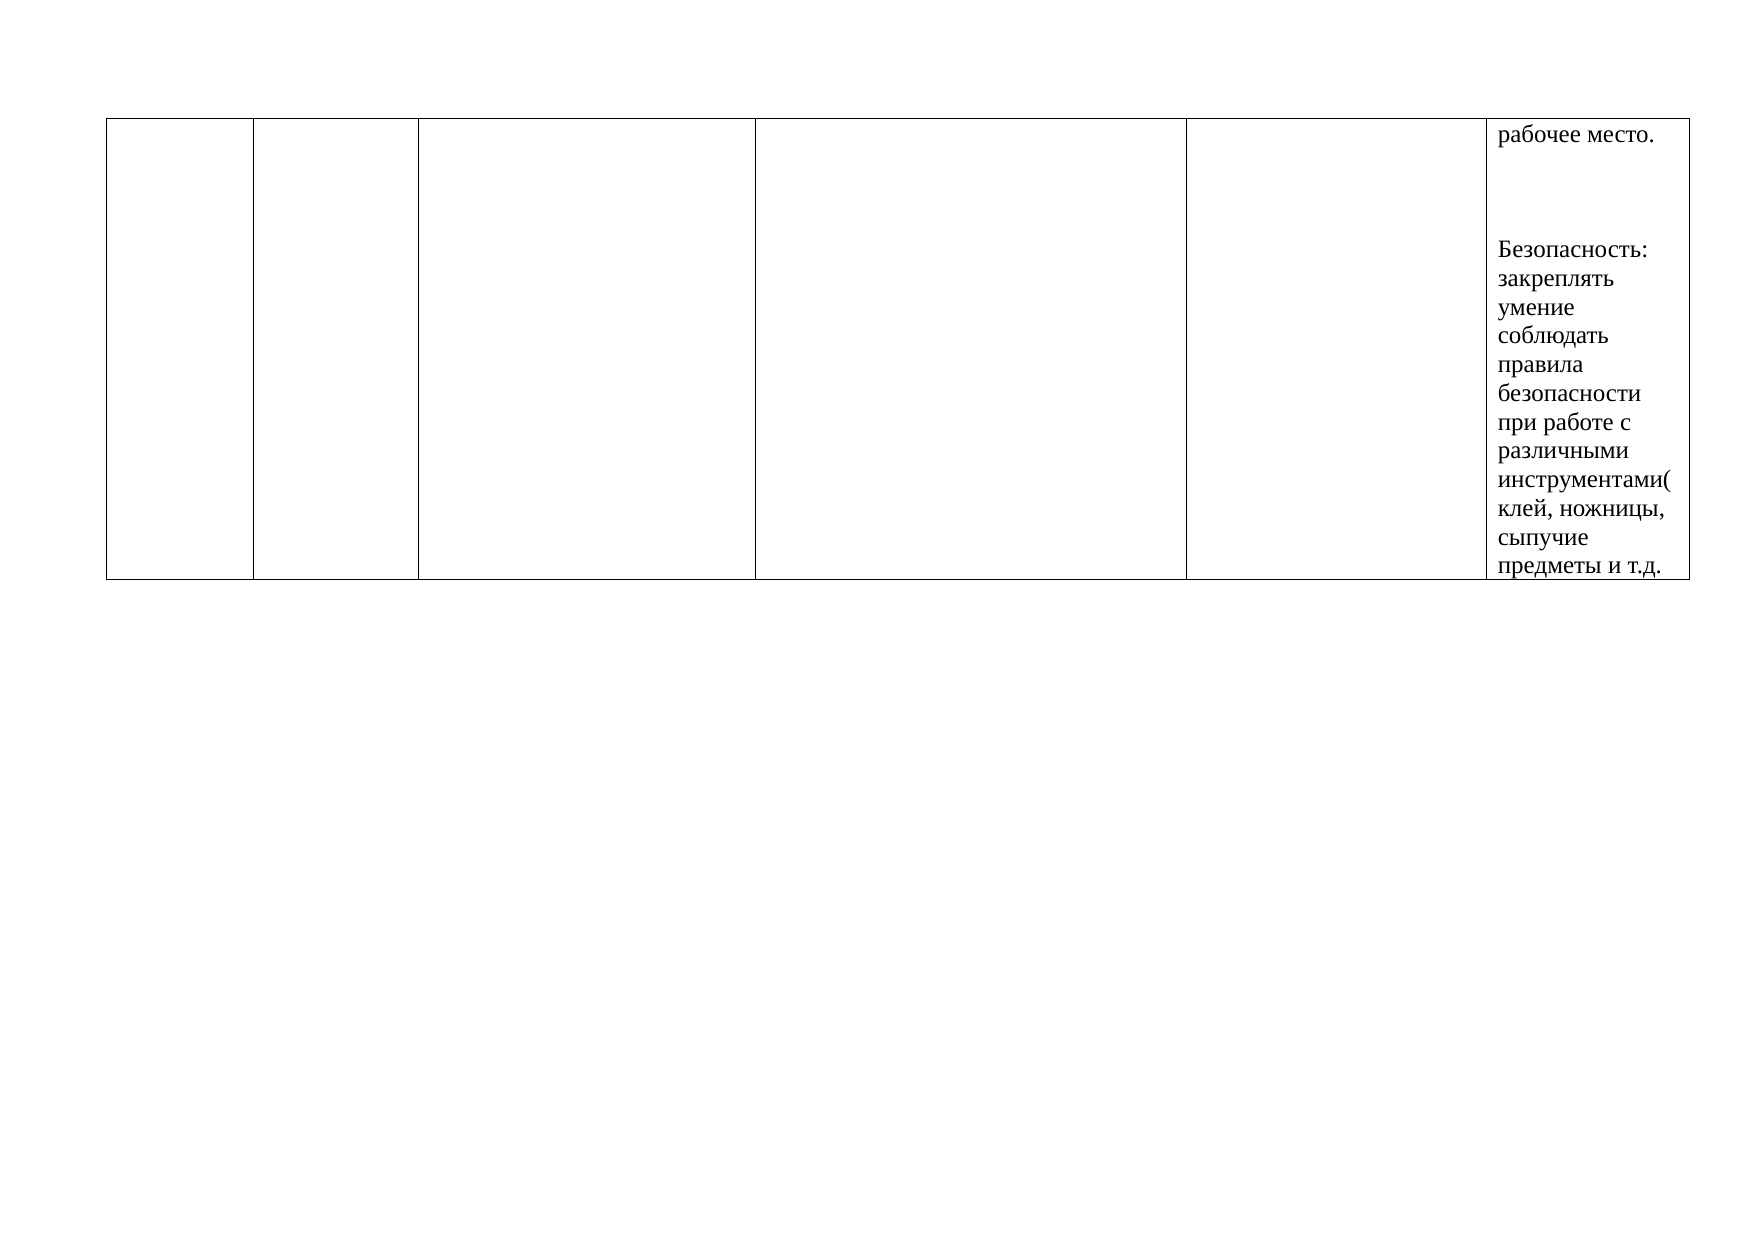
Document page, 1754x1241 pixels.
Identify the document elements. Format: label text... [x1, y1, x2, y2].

table_cell [1187, 119, 1486, 579]
table_cell [756, 119, 1186, 579]
table_cell [419, 119, 755, 579]
table_cell рабочее место. Безопасность: закреплять умение соблюдать правила безопасности при работе с различными инструментами( клей, ножницы, сыпучие предметы и т.д. [1487, 119, 1689, 579]
table_cell [254, 119, 418, 579]
table_cell [107, 119, 253, 579]
